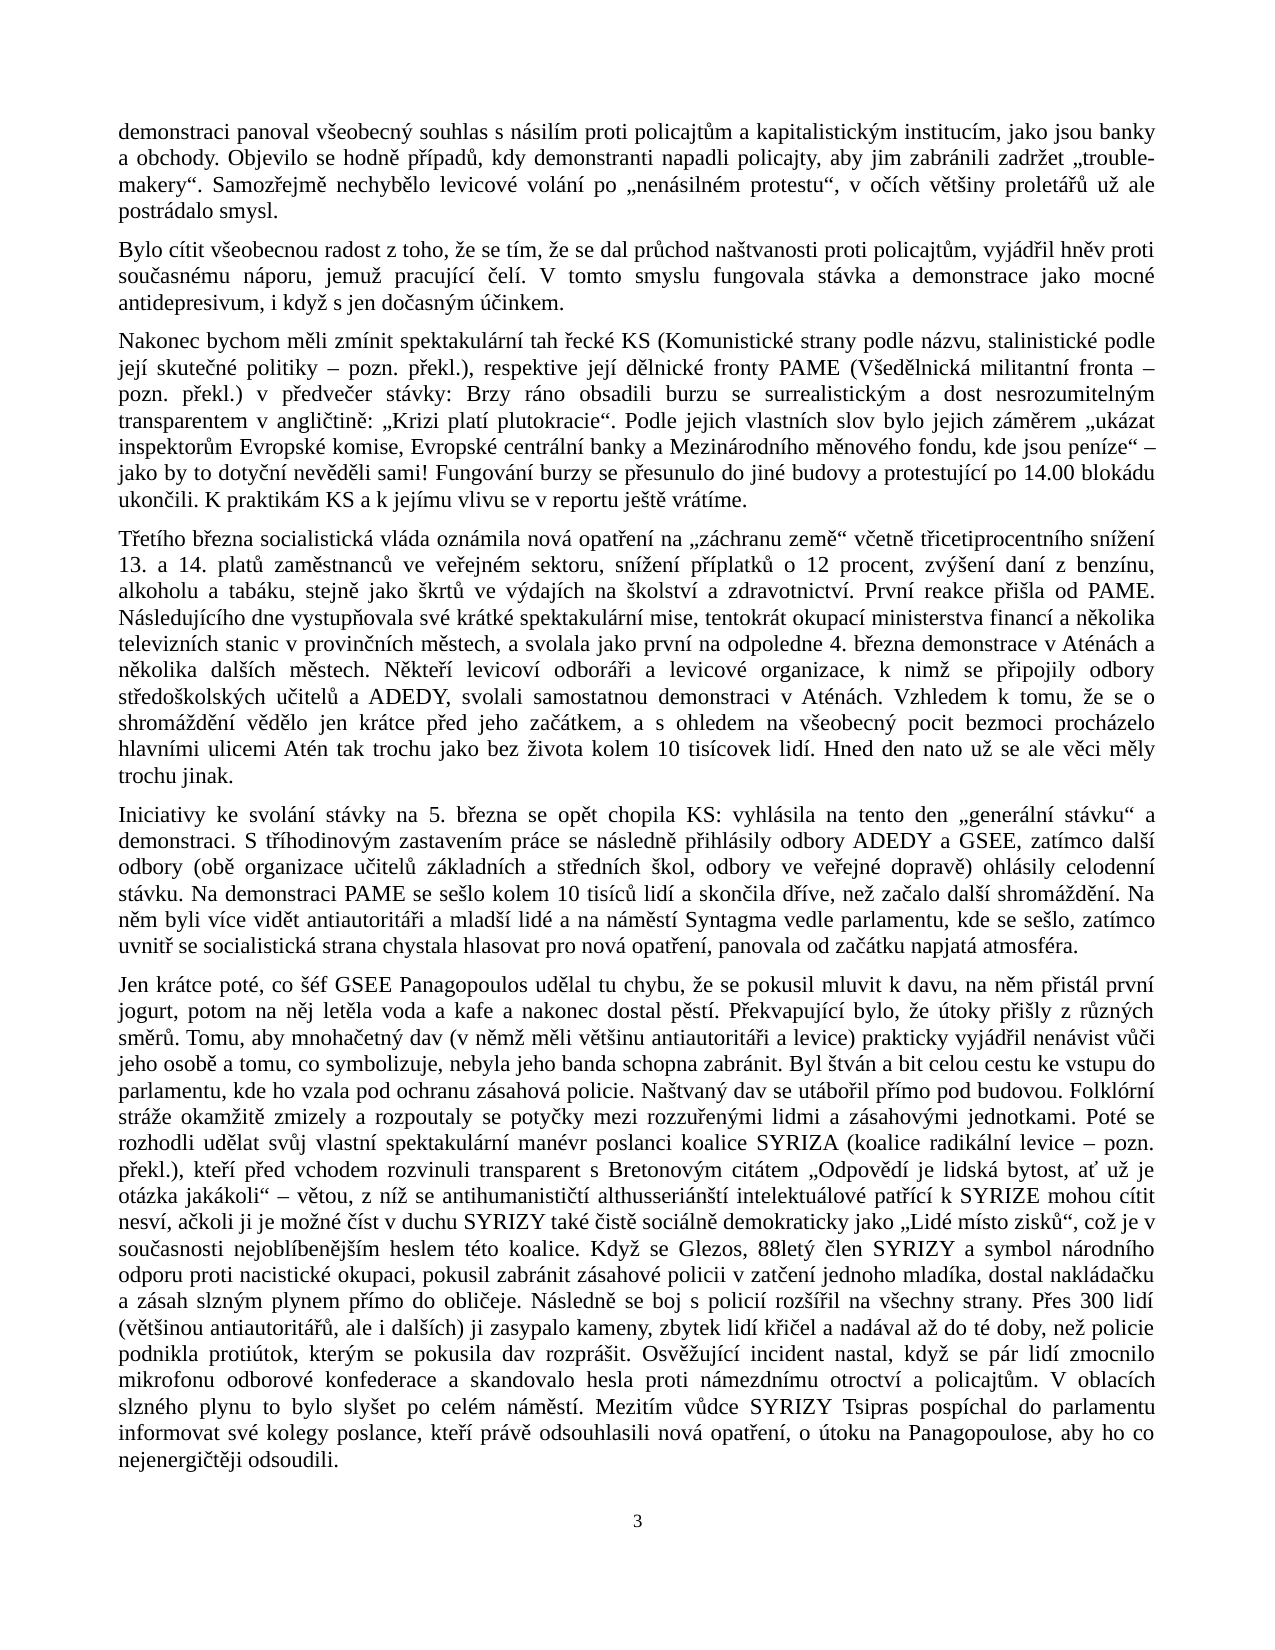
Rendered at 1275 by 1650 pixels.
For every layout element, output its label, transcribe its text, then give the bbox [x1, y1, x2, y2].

text demonstraci panoval všeobecný souhlas s násilím proti policajtům a kapitalistickým institucím, jako jsou banky a obchody. Objevilo se hodně případů, kdy demonstranti napadli policajty, aby jim zabránili zadržet „trouble-makery“. Samozřejmě nechybělo levicové volání po „nenásilném protestu“, v očích většiny proletářů už ale postrádalo smysl. [118, 118, 1157, 223]
text Bylo cítit všeobecnou radost z toho, že se tím, že se dal průchod naštvanosti proti policajtům, vyjádřil hněv proti současnému náporu, jemuž pracující čelí. V tomto smyslu fungovala stávka a demonstrace jako mocné antidepresivum, i když s jen dočasným účinkem. [118, 236, 1157, 315]
text Třetího března socialistická vláda oznámila nová opatření na „záchranu země“ včetně třicetiprocentního snížení 13. a 14. platů zaměstnanců ve veřejném sektoru, snížení příplatků o 12 procent, zvýšení daní z benzínu, alkoholu a tabáku, stejně jako škrtů ve výdajích na školství a zdravotnictví. První reakce přišla od PAME. Následujícího dne vystupňovala své krátké spektakulární mise, tentokrát okupací ministerstva financí a několika televizních stanic v provinčních městech, a svolala jako první na odpoledne 4. března demonstrace v Aténách a několika dalších městech. Někteří levicoví odboráři a levicové organizace, k nimž se připojily odbory středoškolských učitelů a ADEDY, svolali samostatnou demonstraci v Aténách. Vzhledem k tomu, že se o shromáždění vědělo jen krátce před jeho začátkem, a s ohledem na všeobecný pocit bezmoci procházelo hlavními ulicemi Atén tak trochu jako bez života kolem 10 tisícovek lidí. Hned den nato už se ale věci měly trochu jinak. [118, 524, 1157, 788]
text Jen krátce poté, co šéf GSEE Panagopoulos udělal tu chybu, že se pokusil mluvit k davu, na něm přistál první jogurt, potom na něj letěla voda a kafe a nakonec dostal pěstí. Překvapující bylo, že útoky přišly z různých směrů. Tomu, aby mnohačetný dav (v němž měli většinu antiautoritáři a levice) prakticky vyjádřil nenávist vůči jeho osobě a tomu, co symbolizuje, nebyla jeho banda schopna zabránit. Byl štván a bit celou cestu ke vstupu do parlamentu, kde ho vzala pod ochranu zásahová policie. Naštvaný dav se utábořil přímo pod budovou. Folklórní stráže okamžitě zmizely a rozpoutaly se potyčky mezi rozzuřenými lidmi a zásahovými jednotkami. Poté se rozhodli udělat svůj vlastní spektakulární manévr poslanci koalice SYRIZA (koalice radikální levice – pozn. překl.), kteří před vchodem rozvinuli transparent s Bretonovým citátem „Odpovědí je lidská bytost, ať už je otázka jakákoli“ – větou, z níž se antihumanističtí althusseriánští intelektuálové patřící k SYRIZE mohou cítit nesví, ačkoli ji je možné číst v duchu SYRIZY také čistě sociálně demokraticky jako „Lidé místo zisků“, což je v současnosti nejoblíbenějším heslem této koalice. Když se Glezos, 88letý člen SYRIZY a symbol národního odporu proti nacistické okupaci, pokusil zabránit zásahové policii v zatčení jednoho mladíka, dostal nakládačku a zásah slzným plynem přímo do obličeje. Následně se boj s policií rozšířil na všechny strany. Přes 300 lidí (většinou antiautoritářů, ale i dalších) ji zasypalo kameny, zbytek lidí křičel a nadával až do té doby, než policie podnikla protiútok, kterým se pokusila dav rozprášit. Osvěžující incident nastal, když se pár lidí zmocnilo mikrofonu odborové konfederace a skandovalo hesla proti námezdnímu otroctví a policajtům. V oblacích slzného plynu to bylo slyšet po celém náměstí. Mezitím vůdce SYRIZY Tsipras pospíchal do parlamentu informovat své kolegy poslance, kteří právě odsouhlasili nová opatření, o útoku na Panagopoulose, aby ho co nejenergičtěji odsoudili. [118, 971, 1157, 1472]
text Nakonec bychom měli zmínit spektakulární tah řecké KS (Komunistické strany podle názvu, stalinistické podle její skutečné politiky – pozn. překl.), respektive její dělnické fronty PAME (Všedělnická militantní fronta – pozn. překl.) v předvečer stávky: Brzy ráno obsadili burzu se surrealistickým a dost nesrozumitelným transparentem v angličtině: „Krizi platí plutokracie“. Podle jejich vlastních slov bylo jejich záměrem „ukázat inspektorům Evropské komise, Evropské centrální banky a Mezinárodního měnového fondu, kde jsou peníze“ – jako by to dotyční nevěděli sami! Fungování burzy se přesunulo do jiné budovy a protestující po 14.00 blokádu ukončili. K praktikám KS a k jejímu vlivu se v reportu ještě vrátíme. [118, 328, 1157, 512]
text Iniciativy ke svolání stávky na 5. března se opět chopila KS: vyhlásila na tento den „generální stávku“ a demonstraci. S tříhodinovým zastavením práce se následně přihlásily odbory ADEDY a GSEE, zatímco další odbory (obě organizace učitelů základních a středních škol, odbory ve veřejné dopravě) ohlásily celodenní stávku. Na demonstraci PAME se sešlo kolem 10 tisíců lidí a skončila dříve, než začalo další shromáždění. Na něm byli více vidět antiautoritáři a mladší lidé a na náměstí Syntagma vedle parlamentu, kde se sešlo, zatímco uvnitř se socialistická strana chystala hlasovat pro nová opatření, panovala od začátku napjatá atmosféra. [118, 801, 1157, 959]
